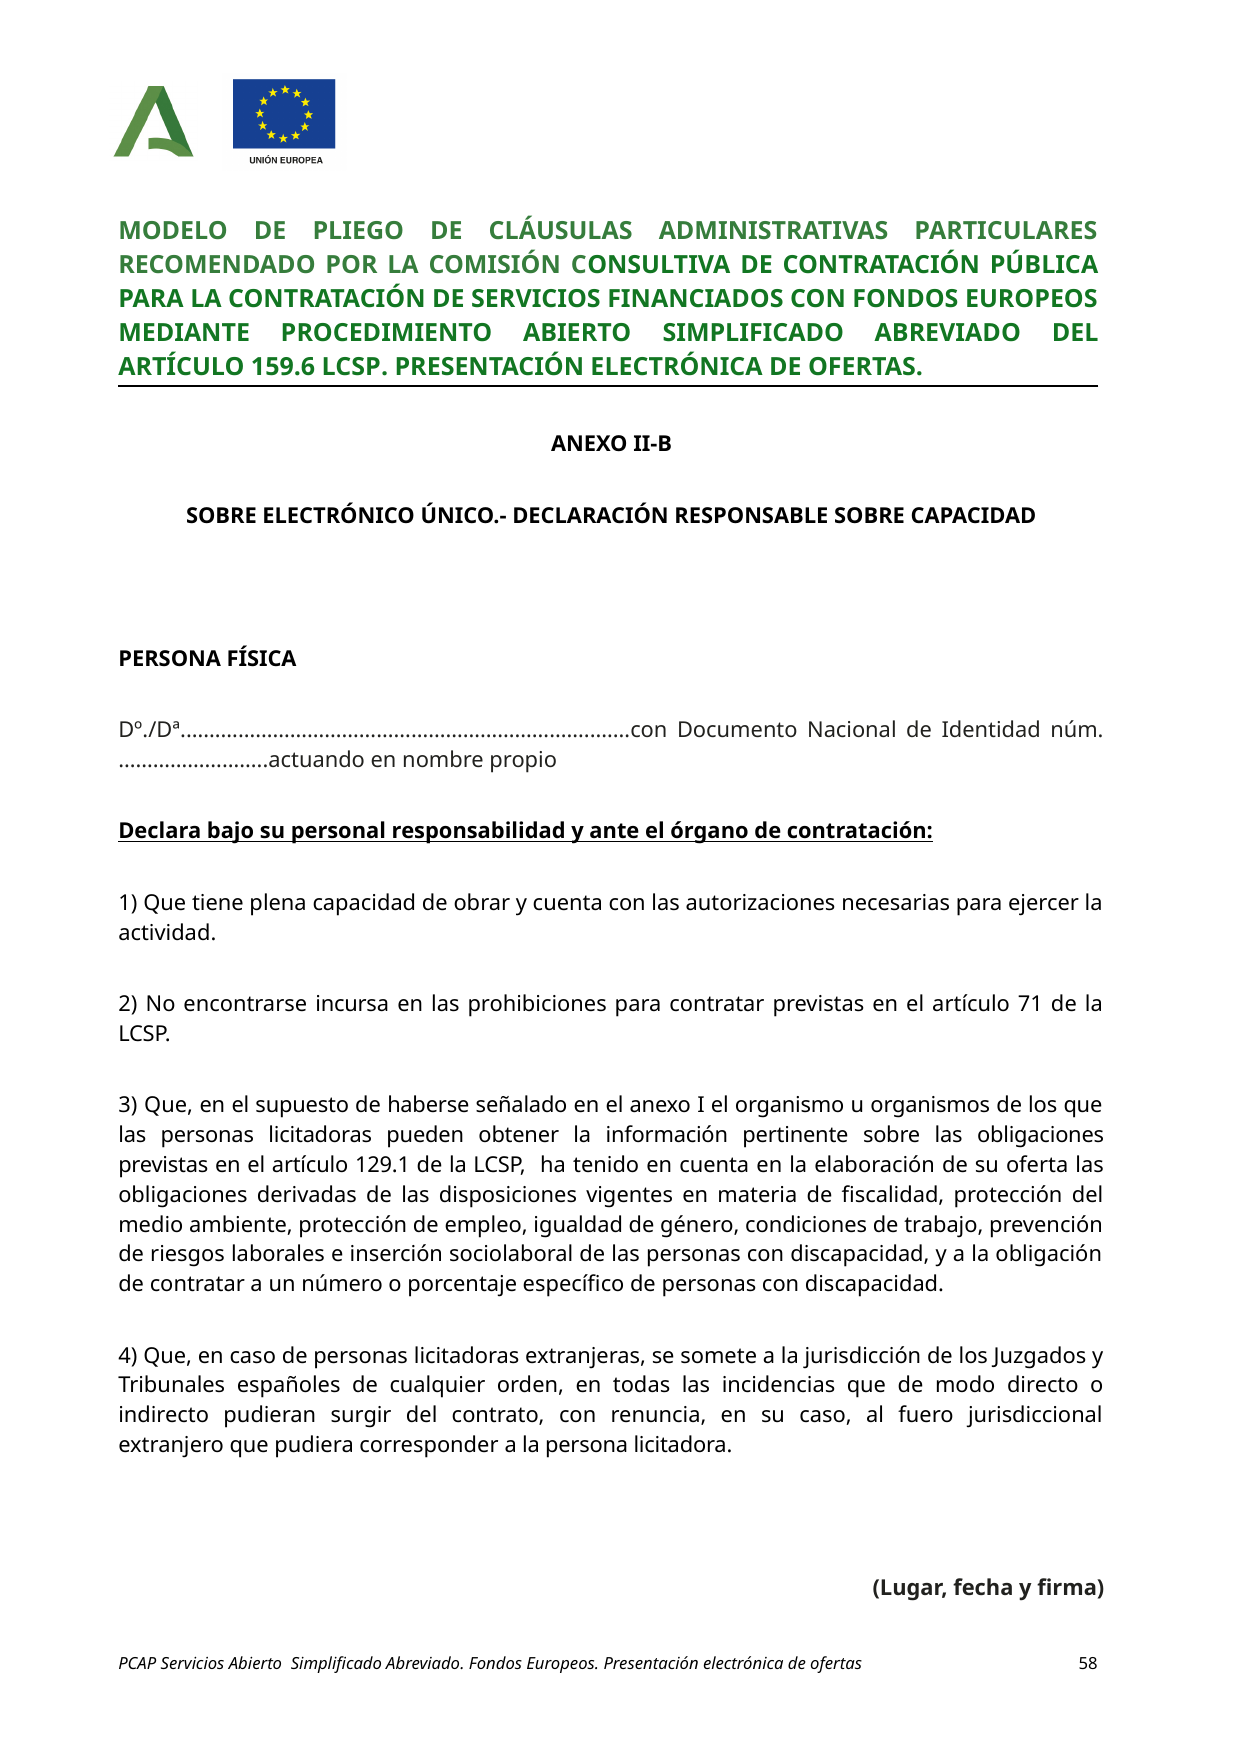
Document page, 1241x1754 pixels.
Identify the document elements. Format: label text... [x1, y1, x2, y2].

text 3) Que, en el supuesto de haberse señalado en el anexo I el organismo u organismos de los que las personas licitadoras pueden obtener la información pertinente sobre las obligaciones previstas en el artículo 129.1 de la LCSP, ha tenido en cuenta en la elaboración de su oferta las obligaciones derivadas de las disposiciones vigentes en materia de fiscalidad, protección del medio ambiente, protección de empleo, igualdad de género, condiciones de trabajo, prevención de riesgos laborales e inserción sociolaboral de las personas con discapacidad, y a la obligación de contratar a un número o porcentaje específico de personas con discapacidad. [118, 1089, 1104, 1298]
text 1) Que tiene plena capacidad de obrar y cuenta con las autorizaciones necesarias para ejercer la actividad. [118, 887, 1104, 947]
text SOBRE ELECTRÓNICO ÚNICO.- DECLARACIÓN RESPONSABLE SOBRE CAPACIDAD [118, 500, 1104, 530]
text 4) Que, en caso de personas licitadoras extranjeras, se somete a la jurisdicción de los Juzgados y Tribunales españoles de cualquier orden, en todas las incidencias que de modo directo o indirecto pudieran surgir del contrato, con renuncia, en su caso, al fuero jurisdiccional extranjero que pudiera corresponder a la persona licitadora. [118, 1340, 1104, 1459]
text 2) No encontrarse incursa en las prohibiciones para contratar previstas en el artículo 71 de la LCSP. [118, 988, 1104, 1048]
text ANEXO II-B [118, 428, 1104, 458]
text PERSONA FÍSICA [118, 643, 1104, 673]
text MODELO DE PLIEGO DE CLÁUSULAS ADMINISTRATIVAS PARTICULARES RECOMENDADO POR LA COMISIÓN CONSULTIVA DE CONTRATACIÓN PÚBLICA PARA LA CONTRATACIÓN DE SERVICIOS FINANCIADOS CON FONDOS EUROPEOS MEDIANTE PROCEDIMIENTO ABIERTO SIMPLIFICADO ABREVIADO DEL ARTÍCULO 159.6 LCSP. PRESENTACIÓN ELECTRÓNICA DE OFERTAS. [118, 213, 1098, 385]
text (Lugar, fecha y firma) [118, 1572, 1104, 1602]
picture [221, 73, 347, 171]
picture [109, 81, 198, 161]
text Declara bajo su personal responsabilidad y ante el órgano de contratación: [118, 816, 1104, 845]
text Dº./Dª.……………………………………………………………..……con Documento Nacional de Identidad núm.……………………..actuando en nombre propio [118, 714, 1104, 774]
